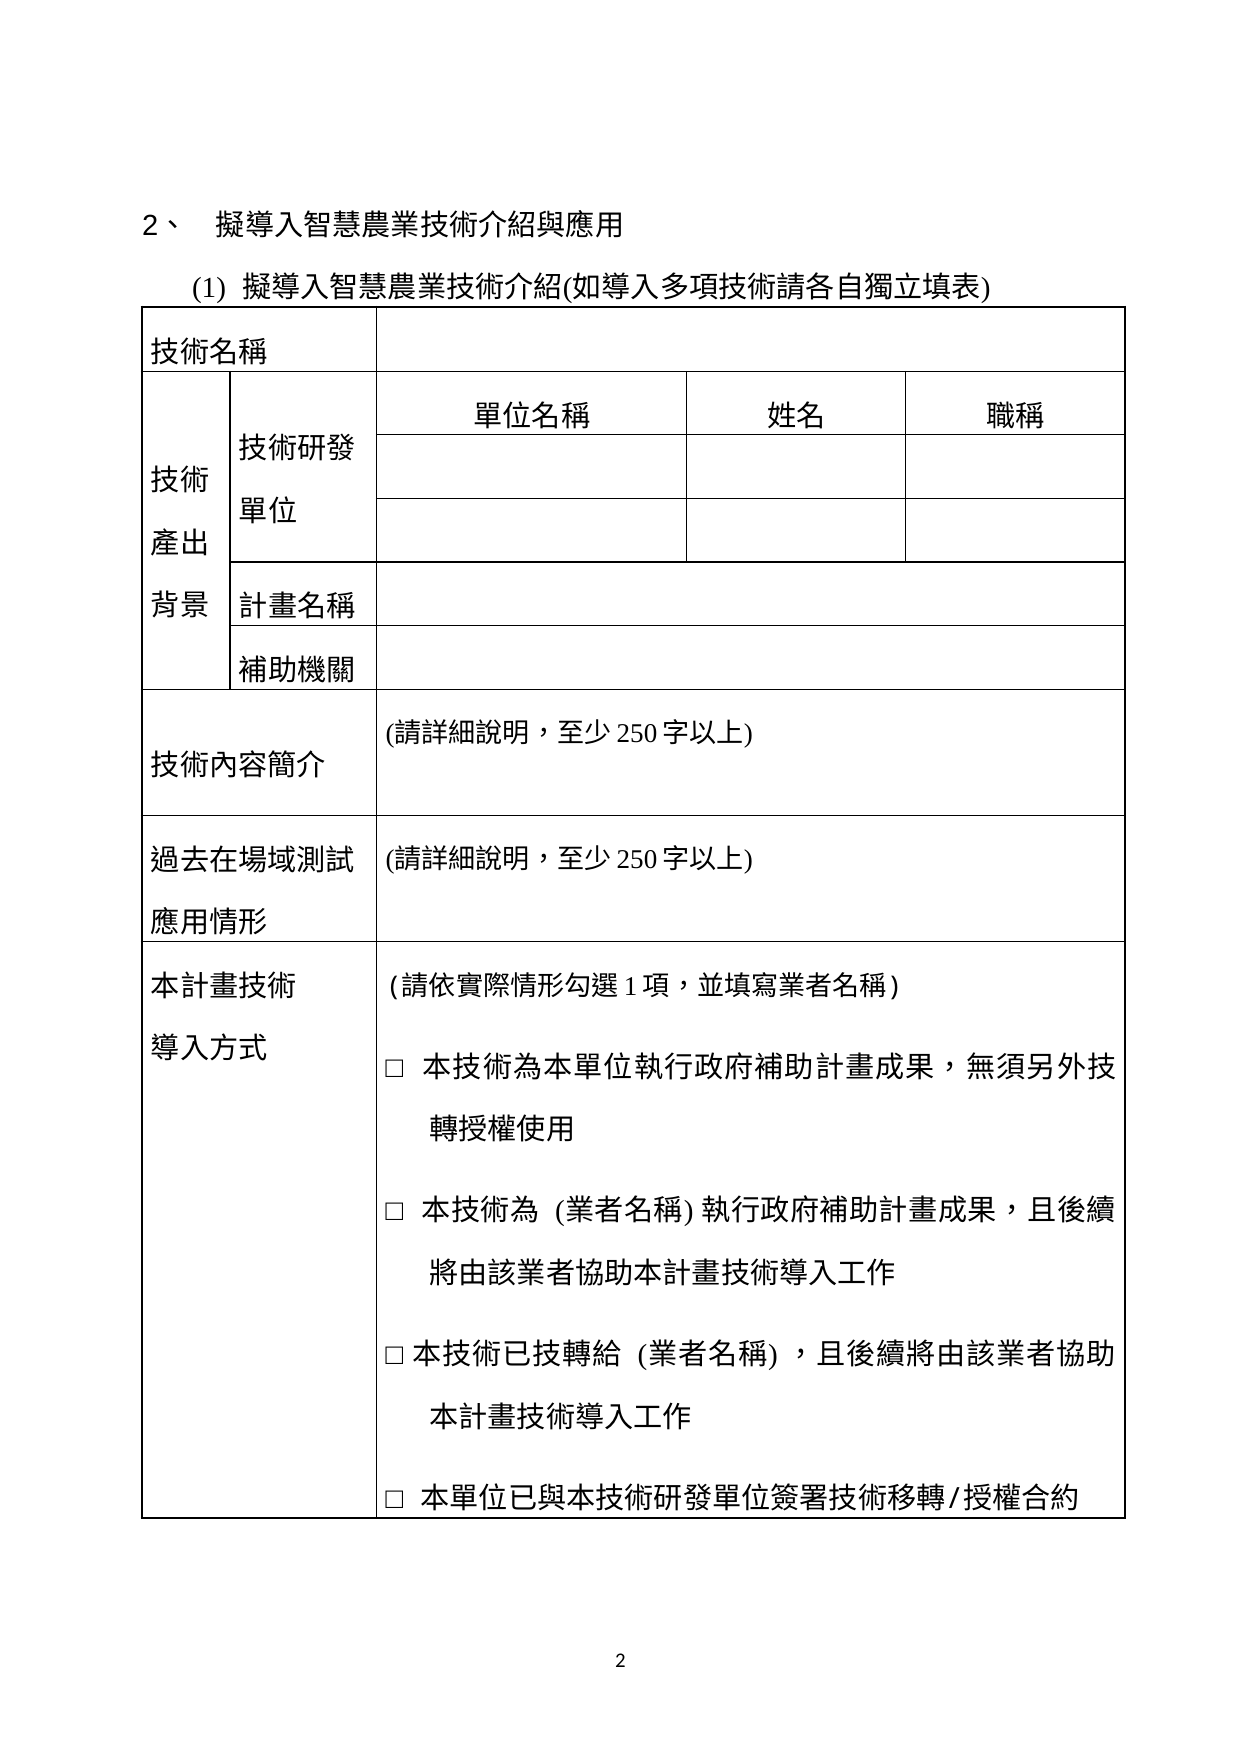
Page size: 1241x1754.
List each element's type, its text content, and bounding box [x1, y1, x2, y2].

list 擬導入智慧農業技術介紹與應用 [142, 181, 1128, 243]
table_cell 技術產出 背景 [143, 372, 229, 688]
table_cell 本計畫技術 導入方式 [143, 942, 376, 1517]
table_cell [687, 435, 905, 498]
table_cell 職稱 [906, 372, 1124, 434]
table_cell [377, 435, 686, 498]
table_cell 技術研發單位 [231, 372, 376, 561]
table_cell (請依實際情形勾選1項，並填寫業者名稱) □ 本技術為本單位執行政府補助計畫成果，無須另外技轉授權使用 □ 本技術為 (業者名稱) 執行政府補助計畫成果，且後續將由該業者協助本計畫技術導入工作 □ 本技術已技轉給 (業者名稱) ，且後續將由該業者協助本計畫技術導入工作 □ 本單位已與本技術研發單位簽署技術移轉/授權合約 [377, 942, 1124, 1517]
table_cell 補助機關 [231, 626, 376, 688]
table_cell [906, 435, 1124, 498]
table_cell [377, 626, 1124, 688]
table_cell 姓名 [687, 372, 905, 434]
table_cell [906, 499, 1124, 561]
table_cell [377, 563, 1124, 625]
list 擬導入智慧農業技術介紹(如導入多項技術請各自獨立填表) [192, 243, 1128, 306]
table_cell (請詳細說明，至少250字以上) [377, 690, 1124, 814]
table_header 技術名稱 [143, 308, 376, 371]
table_cell 技術內容簡介 [143, 690, 376, 814]
table_header [377, 308, 1124, 371]
table_cell [377, 499, 686, 561]
table_cell [687, 499, 905, 561]
table_cell 計畫名稱 [231, 563, 376, 625]
table_cell 單位名稱 [377, 372, 686, 434]
table_cell (請詳細說明，至少250字以上) [377, 816, 1124, 941]
table_cell 過去在場域測試應用情形 [143, 816, 376, 941]
